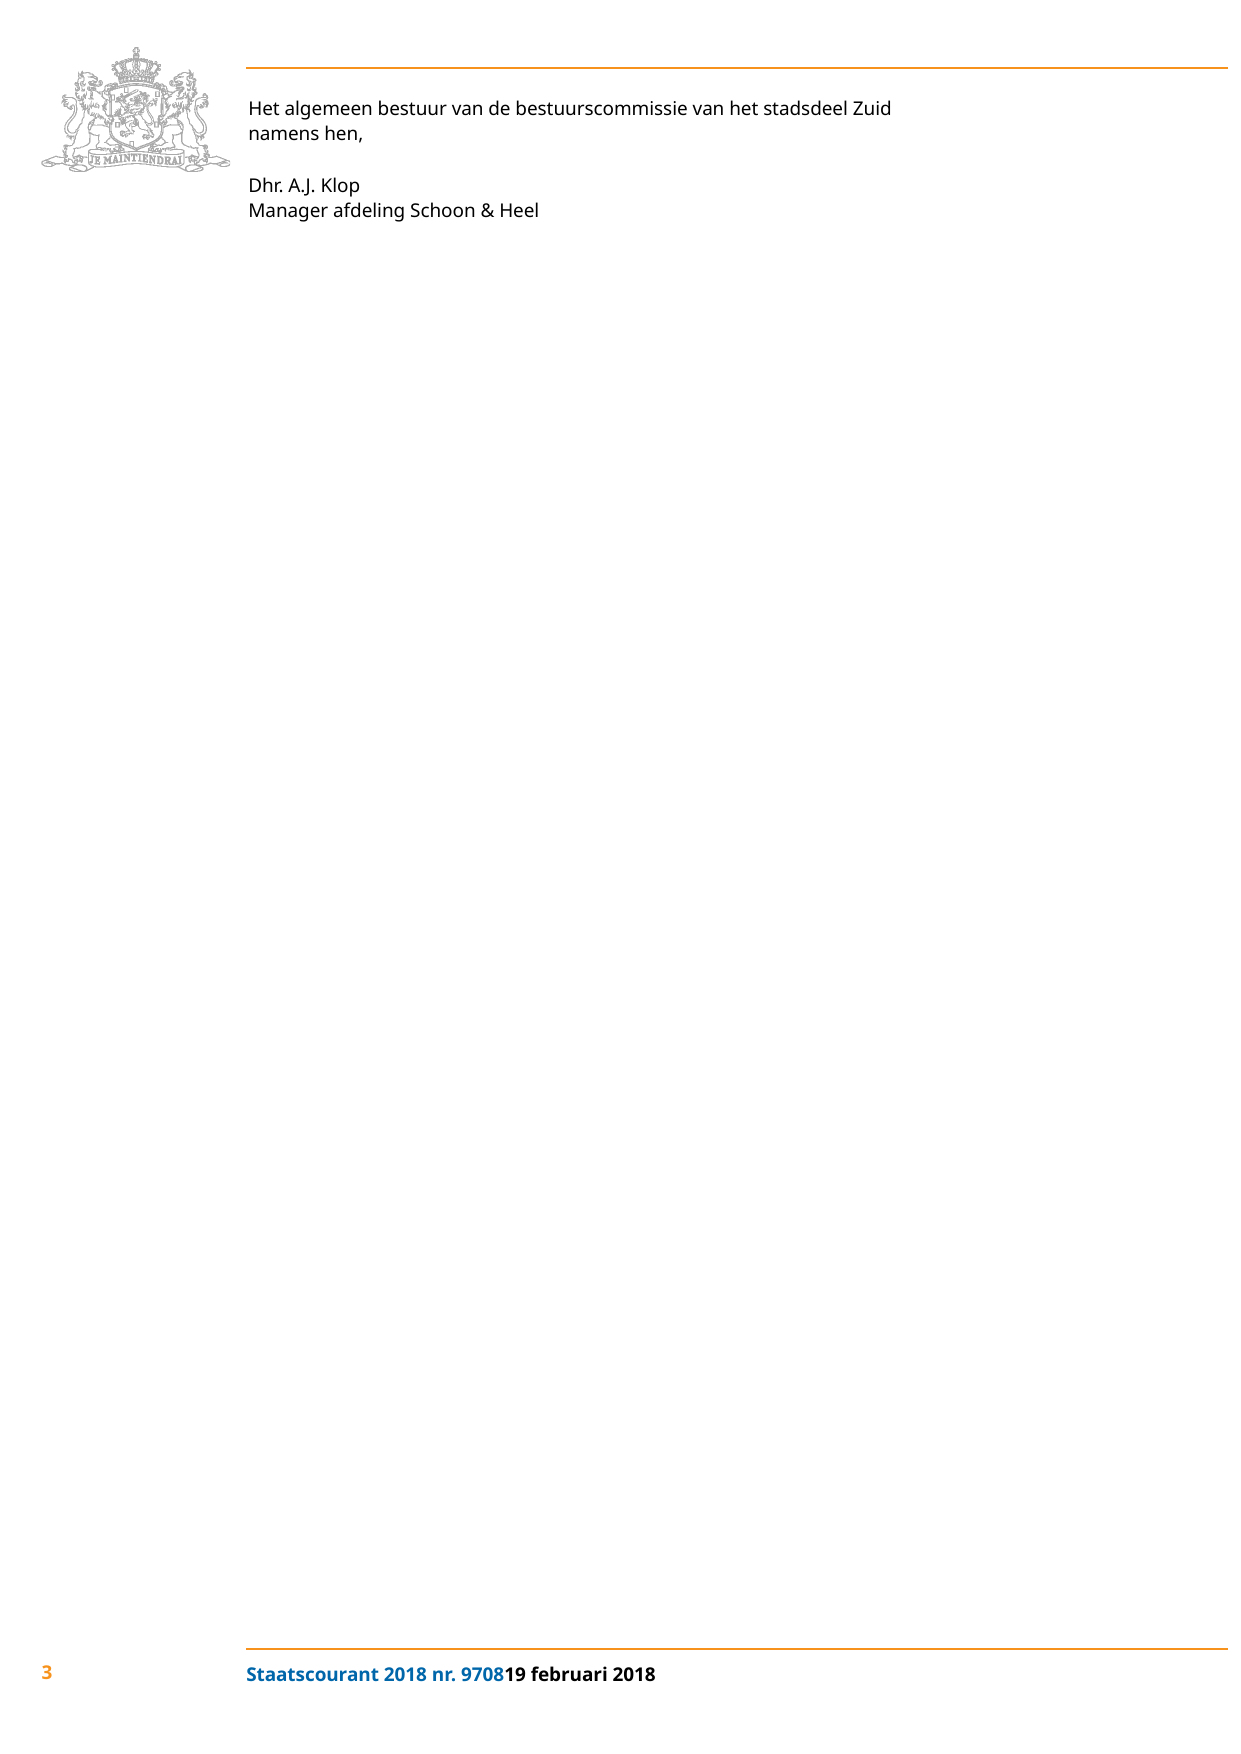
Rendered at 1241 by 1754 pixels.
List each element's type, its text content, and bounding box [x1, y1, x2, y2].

text namens hen, [248, 121, 1152, 146]
text Manager afdeling Schoon & Heel [248, 198, 1152, 223]
text Het algemeen bestuur van de bestuurscommissie van het stadsdeel Zuid [248, 95, 1152, 121]
picture [41, 47, 231, 172]
text Dhr. A.J. Klop [248, 172, 1152, 198]
